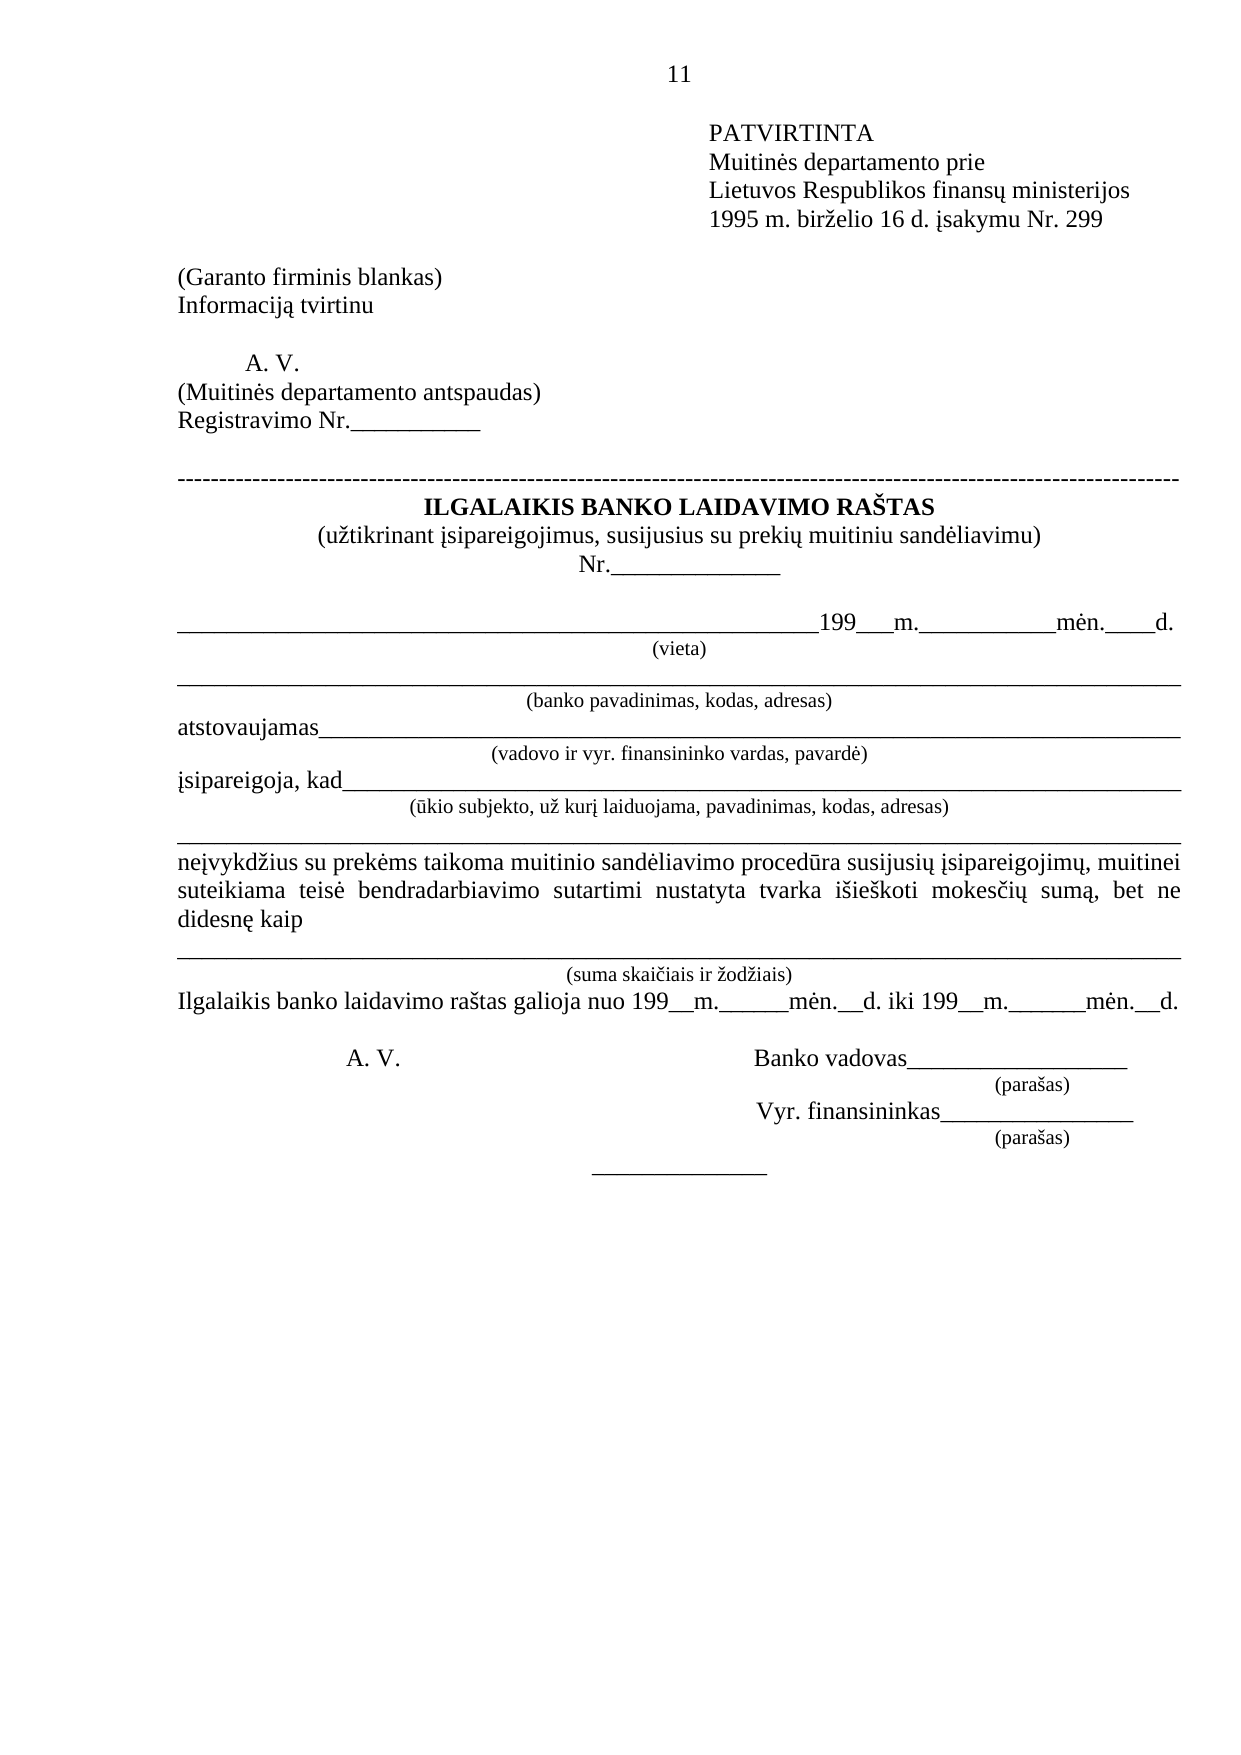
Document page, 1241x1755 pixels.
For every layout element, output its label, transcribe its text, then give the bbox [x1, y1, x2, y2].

text Registravimo Nr. [177, 406, 1181, 434]
text atstovaujamas [177, 712, 1181, 741]
text Informaciją tvirtinu [177, 291, 1181, 319]
text A. V. [177, 348, 1181, 377]
text A. V. Banko vadovas [177, 1043, 1181, 1072]
text Vyr. finansininkas [177, 1096, 1181, 1125]
text Muitinės departamento prie [177, 147, 1181, 176]
text (banko pavadinimas, kodas, adresas) [177, 688, 1181, 712]
text (Garanto firminis blankas) [177, 262, 1181, 291]
text (Muitinės departamento antspaudas) [177, 377, 1181, 406]
text (užtikrinant įsipareigojimus, susijusius su prekių muitiniu sandėliavimu) [177, 521, 1181, 549]
text neįvykdžius su prekėms taikoma muitinio sandėliavimo procedūra susijusių įsipareigojimų, muitinei suteikiama teisė bendradarbiavimo sutartimi nustatyta tvarka išieškoti mokesčių sumą, bet ne didesnę kaip [177, 847, 1181, 933]
text (parašas) [177, 1125, 1181, 1149]
text įsipareigoja, kad [177, 765, 1181, 794]
text 1995 m. birželio 16 d. įsakymu Nr. 299 [177, 204, 1181, 233]
text ______________ [177, 1149, 1181, 1178]
text Ilgalaikis banko laidavimo raštas galioja nuo 199__m. mėn.__d. iki 199__m. mėn.__d. [177, 986, 1181, 1015]
text ILGALAIKIS BANKO LAIDAVIMO RAŠTAS [177, 492, 1181, 521]
text (vadovo ir vyr. finansininko vardas, pavardė) [177, 741, 1181, 765]
text (parašas) [177, 1072, 1181, 1096]
text (suma skaičiais ir žodžiais) [177, 962, 1181, 986]
text PATVIRTINTA [709, 118, 1181, 147]
text Nr. [177, 549, 1181, 578]
text Lietuvos Respublikos finansų ministerijos [177, 176, 1181, 204]
text (vieta) [177, 636, 1181, 660]
text (ūkio subjekto, už kurį laiduojama, pavadinimas, kodas, adresas) [177, 794, 1181, 818]
text 199___m. mėn.____d. [177, 607, 1181, 636]
